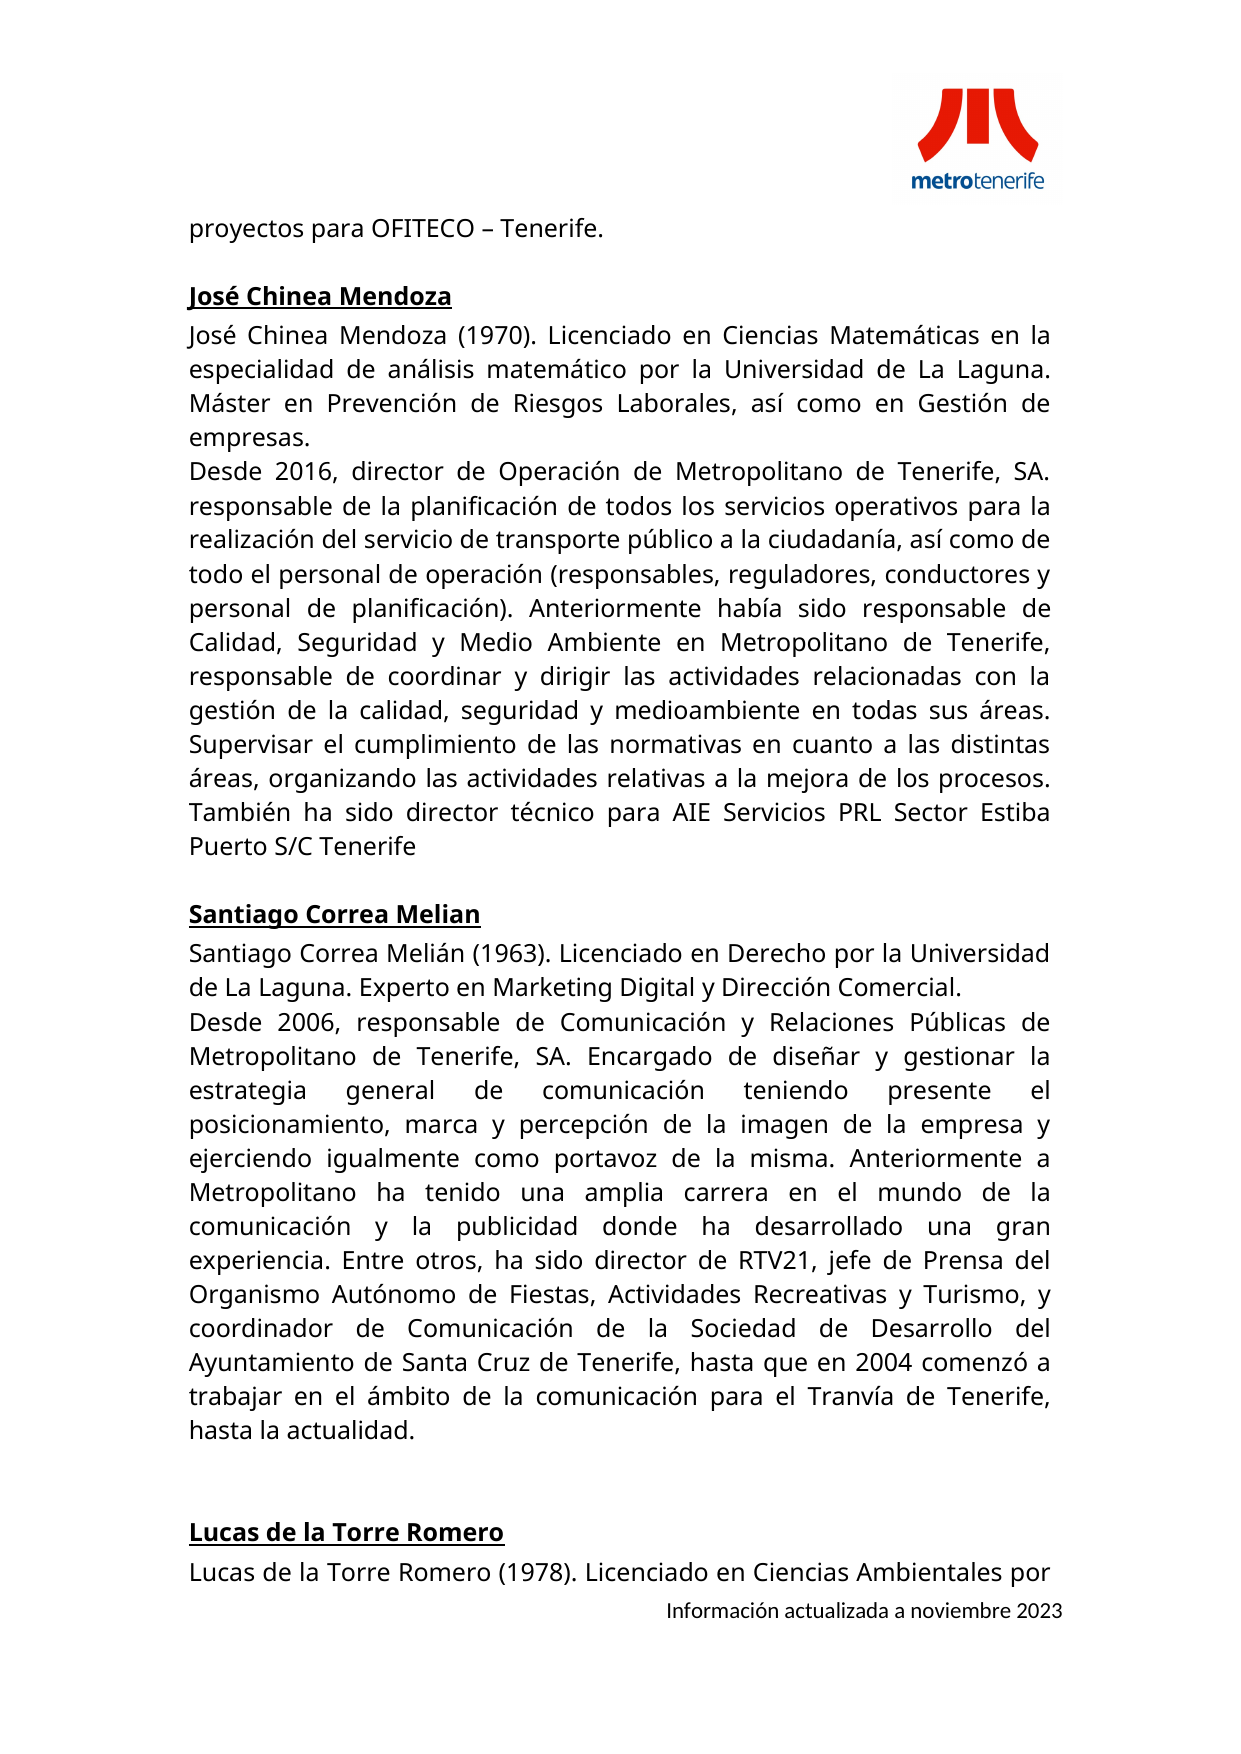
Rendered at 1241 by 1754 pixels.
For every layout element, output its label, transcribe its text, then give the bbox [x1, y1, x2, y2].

table_header proyectos para OFITECO – Tenerife. José Chinea Mendoza José Chinea Mendoza (1970). Licenciado en Ciencias Matemáticas en la especialidad de análisis matemático por la Universidad de La Laguna. Máster en Prevención de Riesgos Laborales, así como en Gestión de empresas. Desde 2016, director de Operación de Metropolitano de Tenerife, SA. responsable de la planificación de todos los servicios operativos para la realización del servicio de transporte público a la ciudadanía, así como de todo el personal de operación (responsables, reguladores, conductores y personal de planificación). Anteriormente había sido responsable de Calidad, Seguridad y Medio Ambiente en Metropolitano de Tenerife, responsable de coordinar y dirigir las actividades relacionadas con la gestión de la calidad, seguridad y medioambiente en todas sus áreas. Supervisar el cumplimiento de las normativas en cuanto a las distintas áreas, organizando las actividades relativas a la mejora de los procesos. También ha sido director técnico para AIE Servicios PRL Sector Estiba Puerto S/C Tenerife Santiago Correa Melian Santiago Correa Melián (1963). Licenciado en Derecho por la Universidad de La Laguna. Experto en Marketing Digital y Dirección Comercial. Desde 2006, responsable de Comunicación y Relaciones Públicas de Metropolitano de Tenerife, SA. Encargado de diseñar y gestionar la estrategia general de comunicación teniendo presente el posicionamiento, marca y percepción de la imagen de la empresa y ejerciendo igualmente como portavoz de la misma. Anteriormente a Metropolitano ha tenido una amplia carrera en el mundo de la comunicación y la publicidad donde ha desarrollado una gran experiencia. Entre otros, ha sido director de RTV21, jefe de Prensa del Organismo Autónomo de Fiestas, Actividades Recreativas y Turismo, y coordinador de Comunicación de la Sociedad de Desarrollo del Ayuntamiento de Santa Cruz de Tenerife, hasta que en 2004 comenzó a trabajar en el ámbito de la comunicación para el Tranvía de Tenerife, hasta la actualidad. Lucas de la Torre Romero Lucas de la Torre Romero (1978). Licenciado en Ciencias Ambientales por [177, 205, 1063, 1594]
